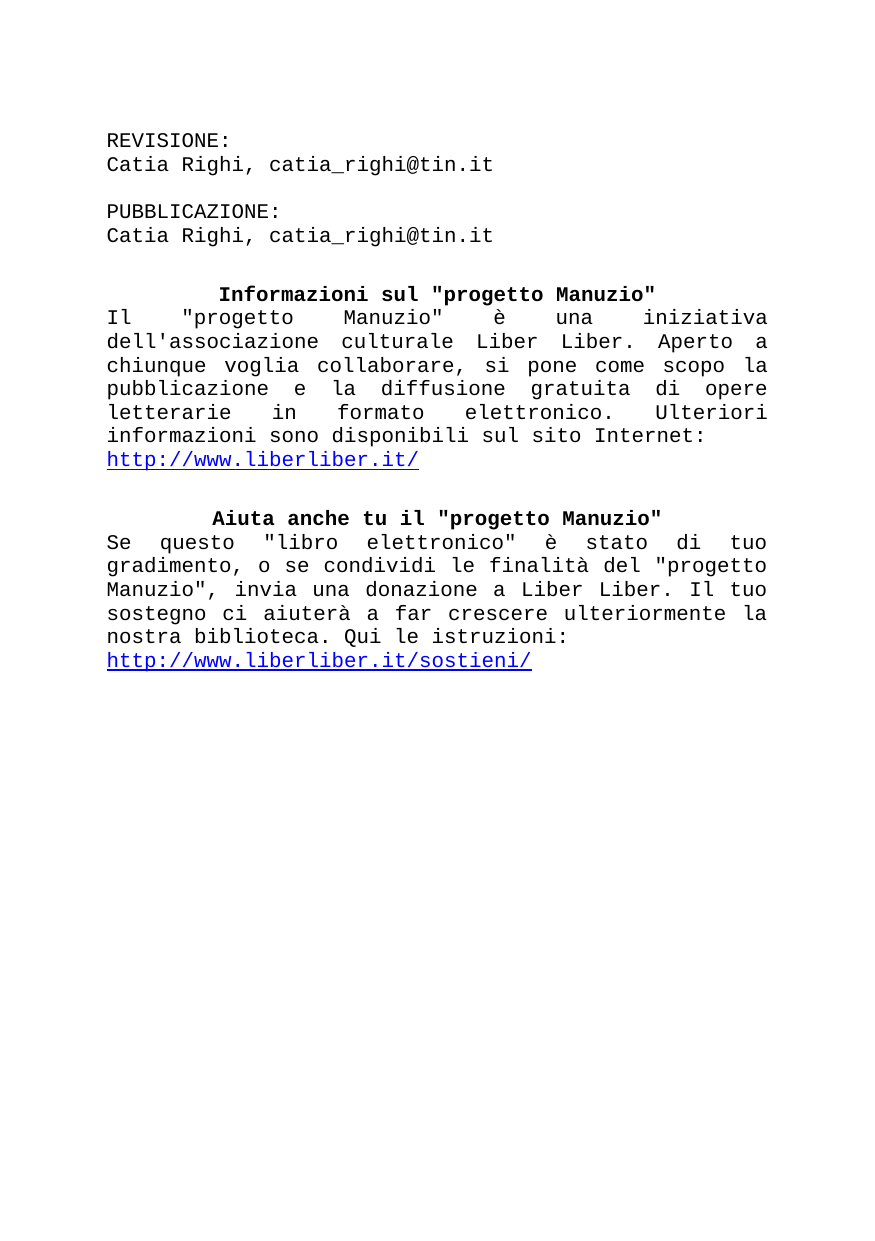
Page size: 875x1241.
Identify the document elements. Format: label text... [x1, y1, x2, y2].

text Se questo "libro elettronico" è stato di tuo gradimento, o se condividi le finalità del "progetto Manuzio", invia una donazione a Liber Liber. Il tuo sostegno ci aiuterà a far crescere ulteriormente la nostra biblioteca. Qui le istruzioni: [106, 532, 768, 650]
text Il "progetto Manuzio" è una iniziativa dell'associazione culturale Liber Liber. Aperto a chiunque voglia collaborare, si pone come scopo la pubblicazione e la diffusione gratuita di opere letterarie in formato elettronico. Ulteriori informazioni sono disponibili sul sito Internet: [106, 307, 768, 449]
text Catia Righi, catia_righi@tin.it [106, 224, 768, 248]
text Catia Righi, catia_righi@tin.it [106, 154, 768, 177]
text PUBBLICAZIONE: [106, 201, 768, 224]
text http://www.liberliber.it/sostieni/ [106, 650, 768, 674]
text REVISIONE: [106, 130, 768, 154]
text Informazioni sul "progetto Manuzio" [106, 284, 768, 307]
text http://www.liberliber.it/ [106, 449, 768, 473]
text Aiuta anche tu il "progetto Manuzio" [106, 508, 768, 532]
